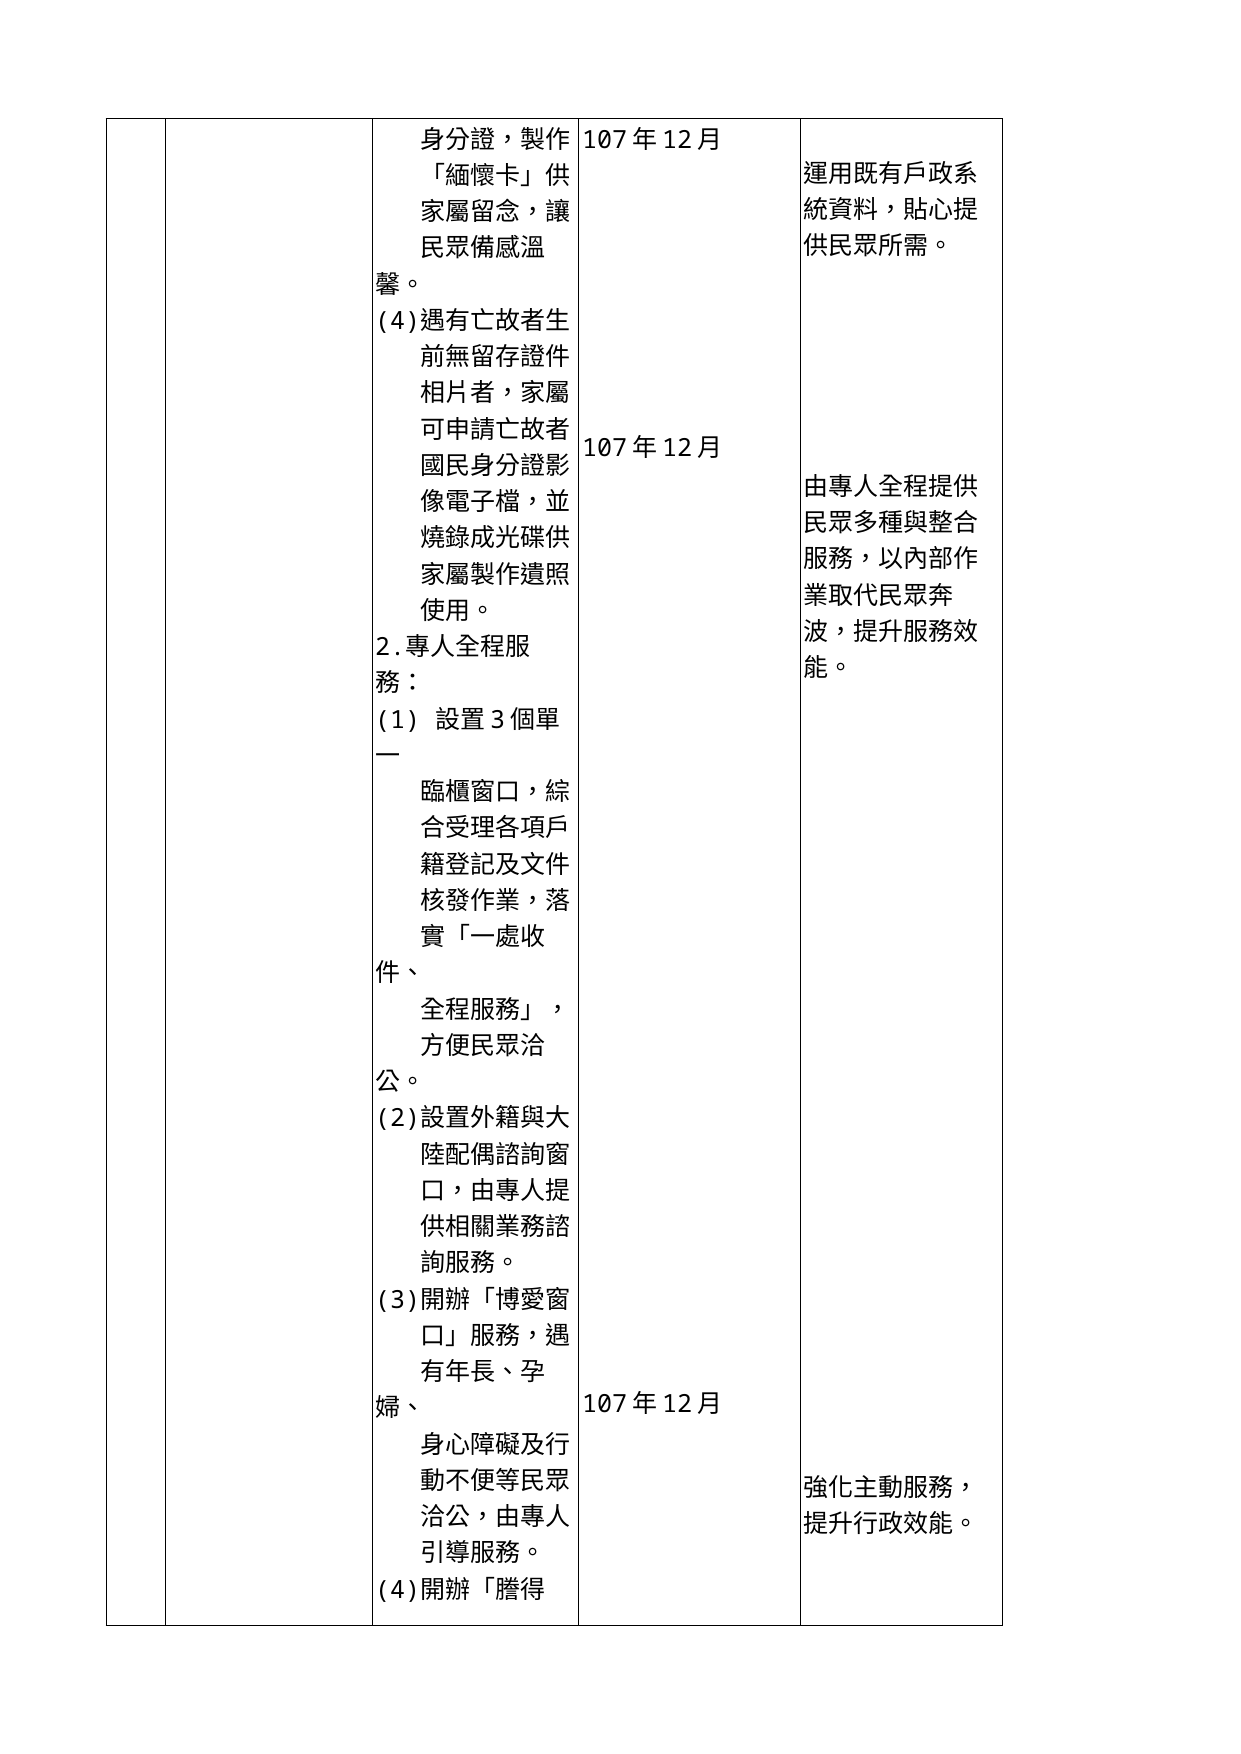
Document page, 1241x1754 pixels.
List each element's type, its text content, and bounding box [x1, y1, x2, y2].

table_cell 身分證，製作 「緬懷卡」供 家屬留念，讓 民眾備感溫馨。 (4)遇有亡故者生 前無留存證件 相片者，家屬 可申請亡故者 國民身分證影 像電子檔，並 燒錄成光碟供 家屬製作遺照 使用。 2.專人全程服務： (1) 設置3個單一 臨櫃窗口，綜 合受理各項戶 籍登記及文件 核發作業，落 實「一處收件、 全程服務」， 方便民眾洽公。 (2)設置外籍與大 陸配偶諮詢窗 口，由專人提 供相關業務諮 詢服務。 (3)開辦「博愛窗 口」服務，遇 有年長、孕婦、 身心障礙及行 動不便等民眾 洽公，由專人 引導服務。 (4)開辦「謄得 [373, 119, 578, 1624]
table_cell [107, 119, 165, 1624]
table_cell 運用既有戶政系統資料，貼心提供民眾所需。 由專人全程提供民眾多種與整合服務，以內部作業取代民眾奔波，提升服務效能。 強化主動服務，提升行政效能。 [801, 119, 1002, 1624]
table_cell 107年12月 107年12月 107年12月 [579, 119, 800, 1624]
table_cell [166, 119, 372, 1624]
